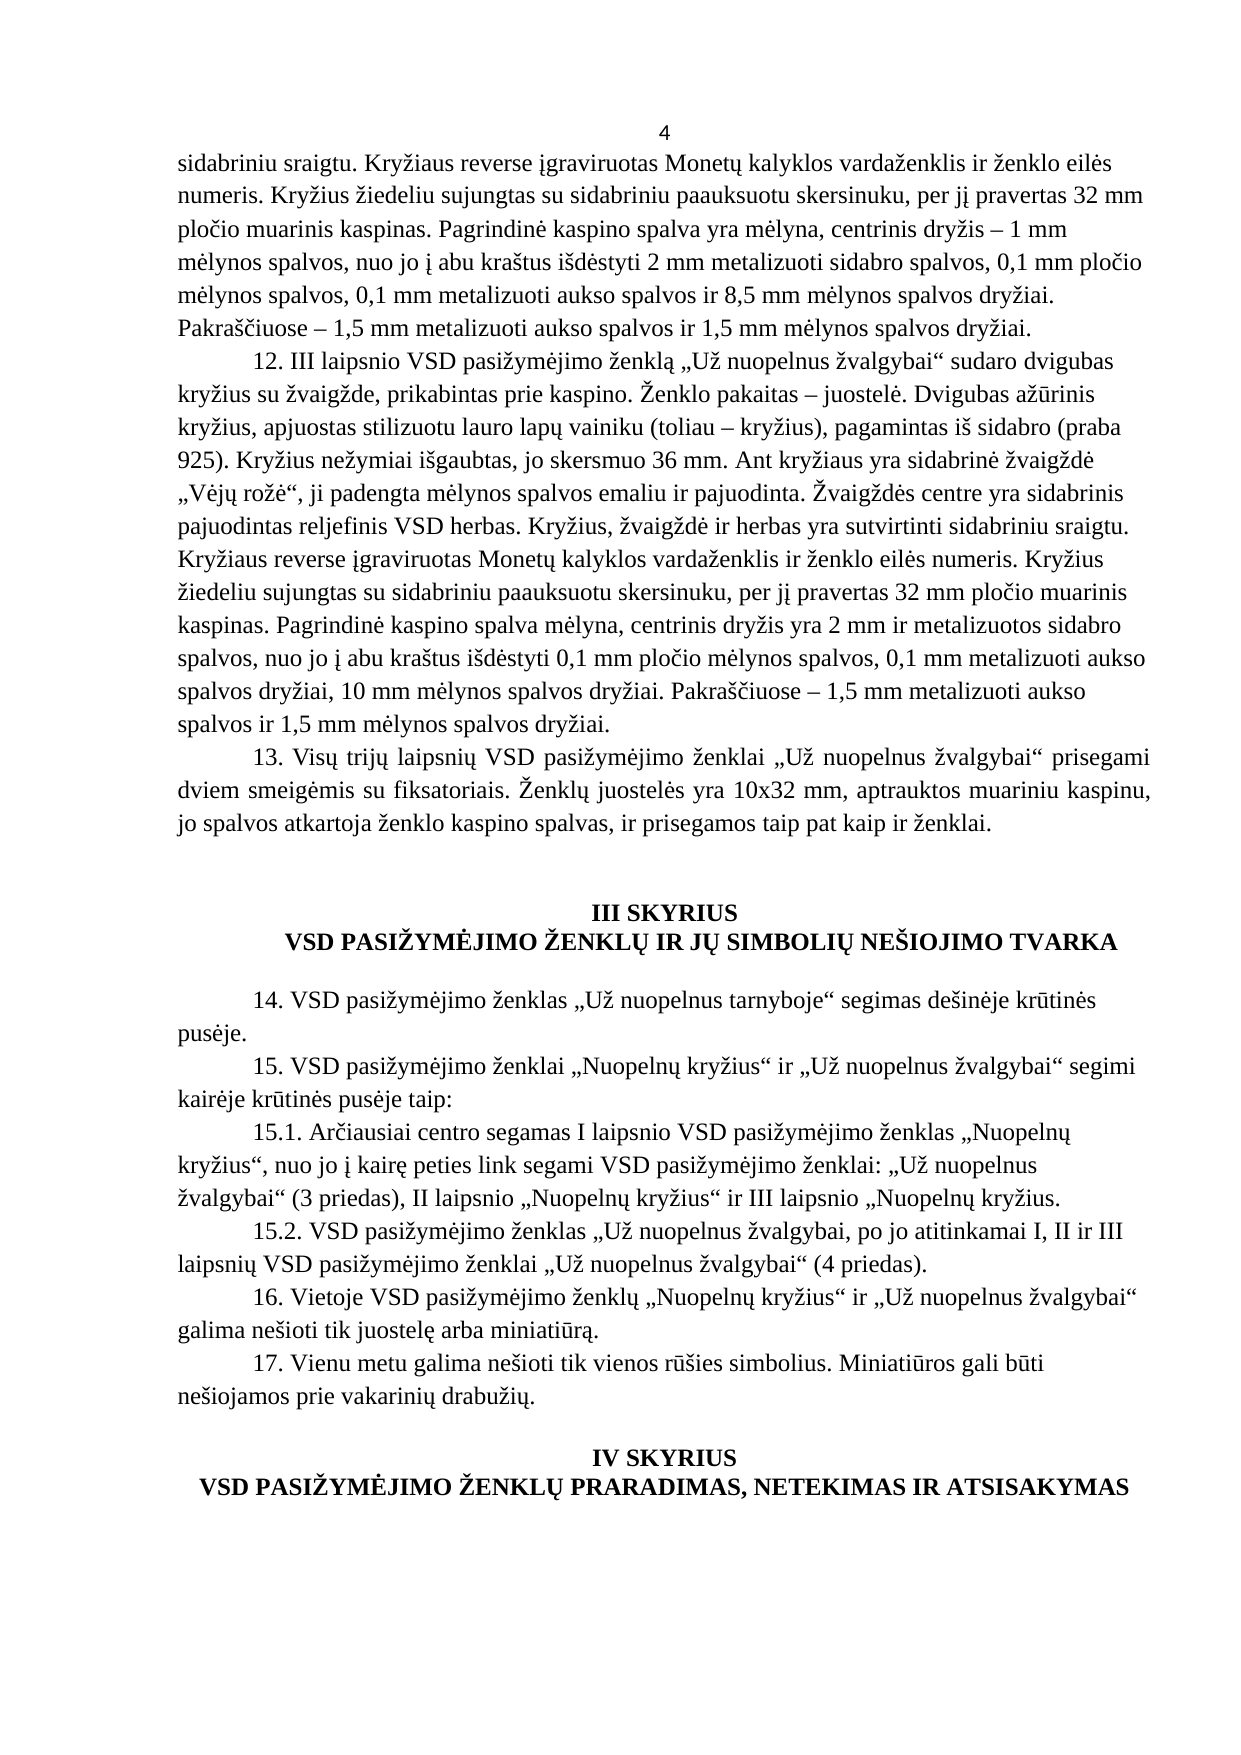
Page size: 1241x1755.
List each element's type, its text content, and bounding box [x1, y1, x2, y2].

text VSD PASIŽYMĖJIMO ŽENKLŲ PRARADIMAS, NETEKIMAS IR ATSISAKYMAS [177, 1472, 1152, 1500]
text 15.1. Arčiausiai centro segamas I laipsnio VSD pasižymėjimo ženklas „Nuopelnų kryžius“, nuo jo į kairę peties link segami VSD pasižymėjimo ženklai: „Už nuopelnus žvalgybai“ (3 priedas), II laipsnio „Nuopelnų kryžius“ ir III laipsnio „Nuopelnų kryžius. [177, 1117, 1152, 1212]
text IV SKYRIUS [177, 1443, 1152, 1472]
text 14. VSD pasižymėjimo ženklas „Už nuopelnus tarnyboje“ segimas dešinėje krūtinės pusėje. [177, 985, 1152, 1047]
text 16. Vietoje VSD pasižymėjimo ženklų „Nuopelnų kryžius“ ir „Už nuopelnus žvalgybai“ galima nešioti tik juostelę arba miniatiūrą. [177, 1282, 1152, 1344]
text III SKYRIUS [177, 898, 1152, 927]
text 15. VSD pasižymėjimo ženklai „Nuopelnų kryžius“ ir „Už nuopelnus žvalgybai“ segimi kairėje krūtinės pusėje taip: [177, 1051, 1152, 1113]
text 17. Vienu metu galima nešioti tik vienos rūšies simbolius. Miniatiūros gali būti nešiojamos prie vakarinių drabužių. [177, 1348, 1152, 1410]
text 12. III laipsnio VSD pasižymėjimo ženklą „Už nuopelnus žvalgybai“ sudaro dvigubas kryžius su žvaigžde, prikabintas prie kaspino. Ženklo pakaitas – juostelė. Dvigubas ažūrinis kryžius, apjuostas stilizuotu lauro lapų vainiku (toliau – kryžius), pagamintas iš sidabro (praba 925). Kryžius nežymiai išgaubtas, jo skersmuo 36 mm. Ant kryžiaus yra sidabrinė žvaigždė „Vėjų rožė“, ji padengta mėlynos spalvos emaliu ir pajuodinta. Žvaigždės centre yra sidabrinis pajuodintas reljefinis VSD herbas. Kryžius, žvaigždė ir herbas yra sutvirtinti sidabriniu sraigtu. Kryžiaus reverse įgraviruotas Monetų kalyklos vardaženklis ir ženklo eilės numeris. Kryžius žiedeliu sujungtas su sidabriniu paauksuotu skersinuku, per jį pravertas 32 mm pločio muarinis kaspinas. Pagrindinė kaspino spalva mėlyna, centrinis dryžis yra 2 mm ir metalizuotos sidabro spalvos, nuo jo į abu kraštus išdėstyti 0,1 mm pločio mėlynos spalvos, 0,1 mm metalizuoti aukso spalvos dryžiai, 10 mm mėlynos spalvos dryžiai. Pakraščiuose – 1,5 mm metalizuoti aukso spalvos ir 1,5 mm mėlynos spalvos dryžiai. [177, 346, 1152, 738]
text sidabriniu sraigtu. Kryžiaus reverse įgraviruotas Monetų kalyklos vardaženklis ir ženklo eilės numeris. Kryžius žiedeliu sujungtas su sidabriniu paauksuotu skersinuku, per jį pravertas 32 mm pločio muarinis kaspinas. Pagrindinė kaspino spalva yra mėlyna, centrinis dryžis – 1 mm mėlynos spalvos, nuo jo į abu kraštus išdėstyti 2 mm metalizuoti sidabro spalvos, 0,1 mm pločio mėlynos spalvos, 0,1 mm metalizuoti aukso spalvos ir 8,5 mm mėlynos spalvos dryžiai. Pakraščiuose – 1,5 mm metalizuoti aukso spalvos ir 1,5 mm mėlynos spalvos dryžiai. [177, 148, 1152, 341]
text 15.2. VSD pasižymėjimo ženklas „Už nuopelnus žvalgybai, po jo atitinkamai I, II ir III laipsnių VSD pasižymėjimo ženklai „Už nuopelnus žvalgybai“ (4 priedas). [177, 1216, 1152, 1278]
text 13. Visų trijų laipsnių VSD pasižymėjimo ženklai „Už nuopelnus žvalgybai“ prisegami dviem smeigėmis su fiksatoriais. Ženklų juostelės yra 10x32 mm, aptrauktos muariniu kaspinu, jo spalvos atkartoja ženklo kaspino spalvas, ir prisegamos taip pat kaip ir ženklai. [177, 742, 1152, 837]
text VSD PASIŽYMĖJIMO ŽENKLŲ IR JŲ SIMBOLIŲ NEŠIOJIMO TVARKA [251, 927, 1152, 956]
